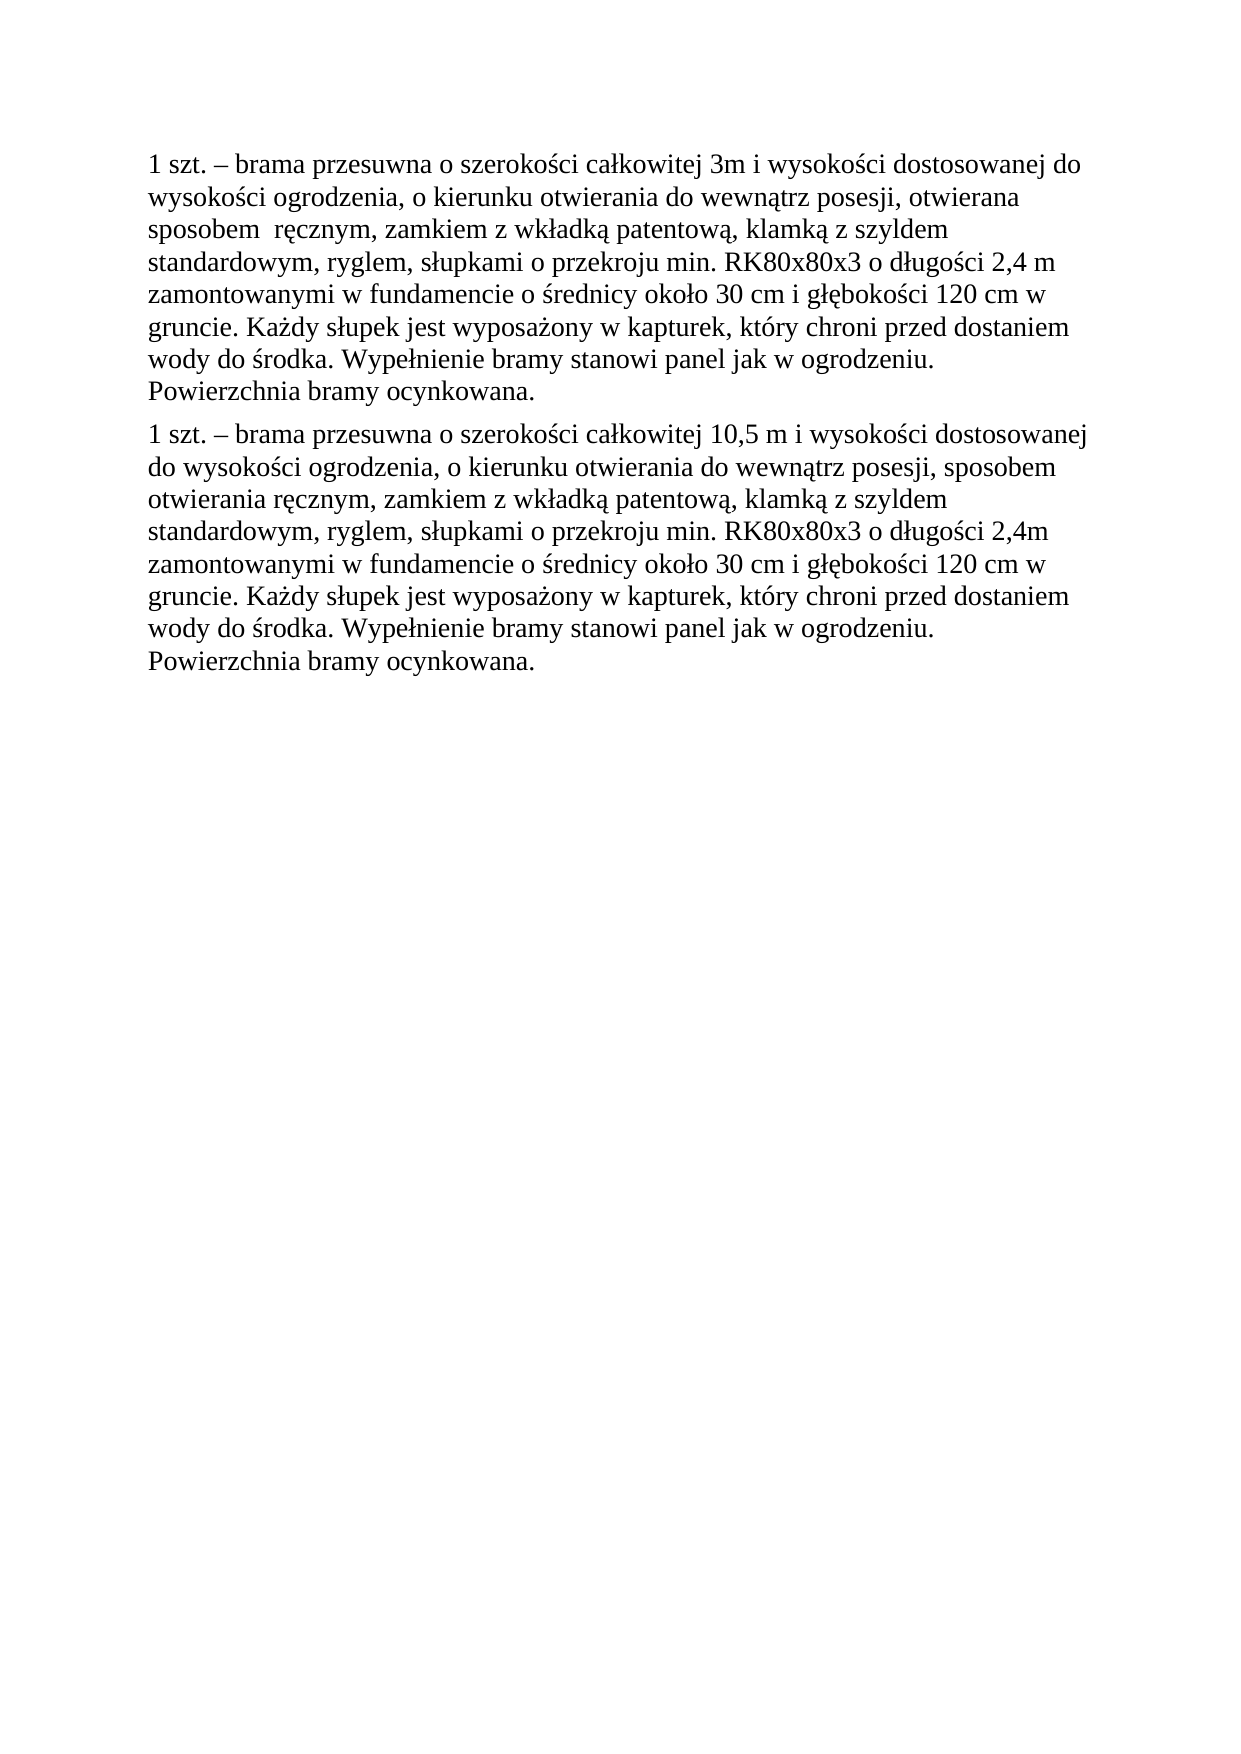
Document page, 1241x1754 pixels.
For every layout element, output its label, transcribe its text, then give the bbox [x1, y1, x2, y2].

text 1 szt. – brama przesuwna o szerokości całkowitej 3m i wysokości dostosowanej do wysokości ogrodzenia, o kierunku otwierania do wewnątrz posesji, otwierana sposobem ręcznym, zamkiem z wkładką patentową, klamką z szyldem standardowym, ryglem, słupkami o przekroju min. RK80x80x3 o długości 2,4 m zamontowanymi w fundamencie o średnicy około 30 cm i głębokości 120 cm w gruncie. Każdy słupek jest wyposażony w kapturek, który chroni przed dostaniem wody do środka. Wypełnienie bramy stanowi panel jak w ogrodzeniu. Powierzchnia bramy ocynkowana. [148, 148, 1093, 407]
text 1 szt. – brama przesuwna o szerokości całkowitej 10,5 m i wysokości dostosowanej do wysokości ogrodzenia, o kierunku otwierania do wewnątrz posesji, sposobem otwierania ręcznym, zamkiem z wkładką patentową, klamką z szyldem standardowym, ryglem, słupkami o przekroju min. RK80x80x3 o długości 2,4m zamontowanymi w fundamencie o średnicy około 30 cm i głębokości 120 cm w gruncie. Każdy słupek jest wyposażony w kapturek, który chroni przed dostaniem wody do środka. Wypełnienie bramy stanowi panel jak w ogrodzeniu. Powierzchnia bramy ocynkowana. [148, 417, 1093, 676]
